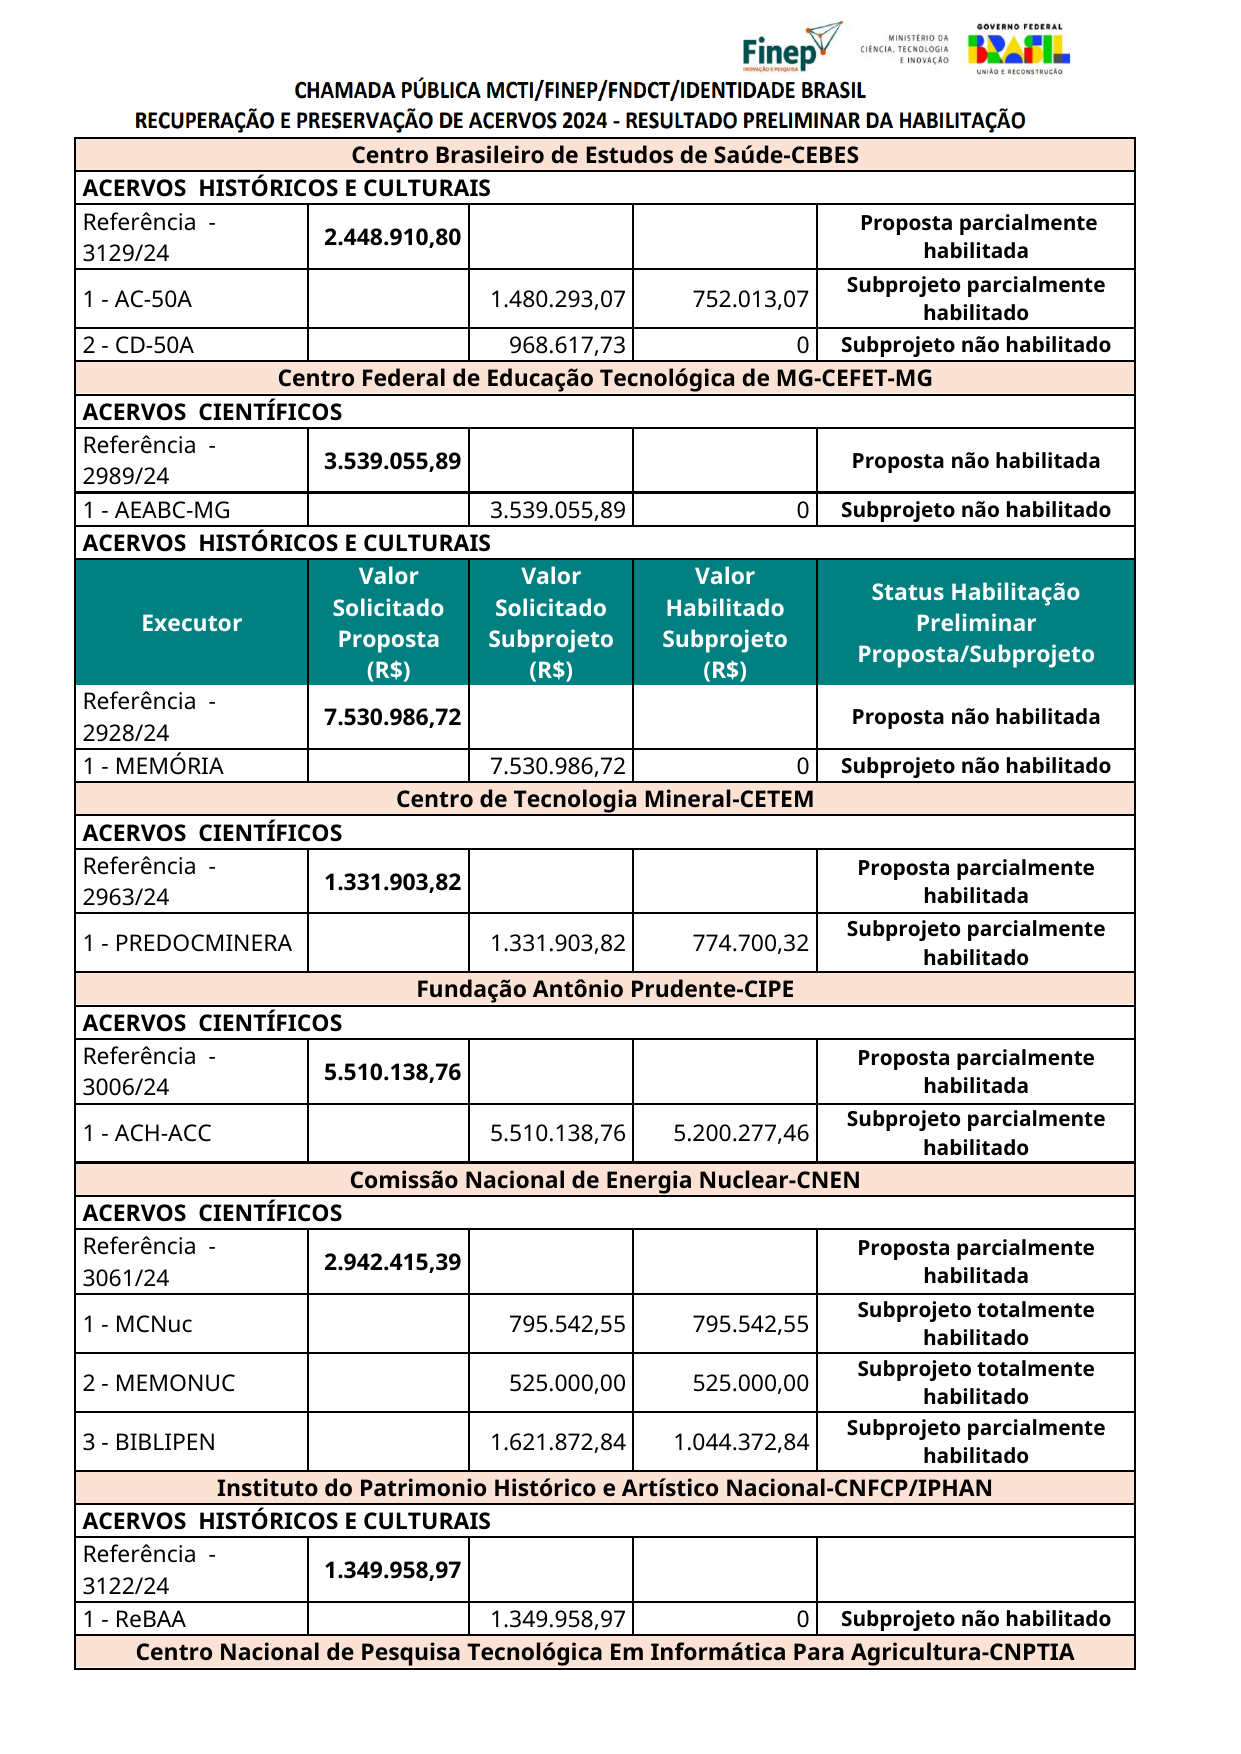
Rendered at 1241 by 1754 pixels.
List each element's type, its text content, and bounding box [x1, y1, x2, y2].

table_cell 2.942.415,39 [309, 1230, 468, 1293]
table_cell ACERVOS CIENTÍFICOS [76, 1197, 1134, 1228]
table_cell 3.539.055,89 [470, 494, 632, 525]
table_cell Subprojeto totalmente habilitado [818, 1295, 1134, 1352]
table_cell 3.539.055,89 [309, 429, 468, 491]
table_cell Subprojeto parcialmente habilitado [818, 1105, 1134, 1161]
table_cell 795.542,55 [634, 1295, 816, 1352]
table_cell 1 - AEABC-MG [76, 494, 307, 525]
table_cell [634, 1230, 816, 1293]
table_cell 1.331.903,82 [309, 850, 468, 912]
table_cell [634, 205, 816, 268]
table_cell 0 [634, 494, 816, 525]
table_cell [309, 270, 468, 327]
table_cell [470, 1230, 632, 1293]
table_cell 5.510.138,76 [470, 1105, 632, 1161]
table_cell [309, 1413, 468, 1469]
table_cell Subprojeto parcialmente habilitado [818, 1413, 1134, 1469]
table_cell [309, 329, 468, 360]
table_cell [634, 685, 816, 748]
table_cell 5.200.277,46 [634, 1105, 816, 1161]
table_cell 1 - PREDOCMINERA [76, 914, 307, 971]
table_cell Subprojeto não habilitado [818, 750, 1134, 781]
table_cell Proposta parcialmente habilitada [818, 205, 1134, 268]
table_cell 2 - CD-50A [76, 329, 307, 360]
table_cell [309, 1603, 468, 1634]
table_cell Referência - 3122/24 [76, 1538, 307, 1601]
table_cell Referência - 2928/24 [76, 685, 307, 748]
table_cell ACERVOS HISTÓRICOS E CULTURAIS [76, 172, 1134, 203]
table_cell [309, 750, 468, 781]
table_cell [470, 1040, 632, 1102]
table_cell Subprojeto parcialmente habilitado [818, 270, 1134, 327]
table_cell 1 - MCNuc [76, 1295, 307, 1352]
table_cell 1.331.903,82 [470, 914, 632, 971]
table_cell 1.349.958,97 [470, 1603, 632, 1634]
table_cell [634, 429, 816, 491]
table_cell Proposta parcialmente habilitada [818, 1040, 1134, 1102]
table_cell Centro de Tecnologia Mineral-CETEM [76, 783, 1134, 814]
table_cell 2.448.910,80 [309, 205, 468, 268]
table_cell Subprojeto não habilitado [818, 329, 1134, 360]
table_cell 7.530.986,72 [470, 750, 632, 781]
table_cell Centro Brasileiro de Estudos de Saúde-CEBES [76, 139, 1134, 170]
table_cell [309, 1295, 468, 1352]
table_cell 0 [634, 329, 816, 360]
table_cell ACERVOS CIENTÍFICOS [76, 816, 1134, 848]
table_cell 774.700,32 [634, 914, 816, 971]
table_cell Proposta não habilitada [818, 685, 1134, 748]
table_cell 525.000,00 [634, 1354, 816, 1411]
table_cell 0 [634, 750, 816, 781]
table_cell Subprojeto parcialmente habilitado [818, 914, 1134, 971]
table_cell ACERVOS CIENTÍFICOS [76, 1007, 1134, 1038]
table_cell 1.480.293,07 [470, 270, 632, 327]
table_cell Status Habilitação Preliminar Proposta/Subprojeto [818, 560, 1134, 685]
table_cell Valor Solicitado Proposta (R$) [309, 560, 468, 685]
table_cell [309, 914, 468, 971]
table_cell [470, 429, 632, 491]
table_cell [634, 1040, 816, 1102]
table_cell Valor Habilitado Subprojeto (R$) [634, 560, 816, 685]
table_cell [309, 494, 468, 525]
table_cell [634, 1538, 816, 1601]
table_cell Referência - 3006/24 [76, 1040, 307, 1102]
table_cell Valor Solicitado Subprojeto (R$) [470, 560, 632, 685]
table_cell [818, 1538, 1134, 1601]
table_cell ACERVOS CIENTÍFICOS [76, 396, 1134, 427]
table_cell 1 - ReBAA [76, 1603, 307, 1634]
table_cell Proposta não habilitada [818, 429, 1134, 491]
table_cell Centro Nacional de Pesquisa Tecnológica Em Informática Para Agricultura-CNPTIA [76, 1636, 1134, 1667]
table_cell 525.000,00 [470, 1354, 632, 1411]
table_cell [634, 850, 816, 912]
table_cell Comissão Nacional de Energia Nuclear-CNEN [76, 1164, 1134, 1195]
table_cell Subprojeto não habilitado [818, 1603, 1134, 1634]
table_cell Subprojeto não habilitado [818, 494, 1134, 525]
table_cell Centro Federal de Educação Tecnológica de MG-CEFET-MG [76, 362, 1134, 393]
table_cell 1.349.958,97 [309, 1538, 468, 1601]
table_cell Proposta parcialmente habilitada [818, 850, 1134, 912]
table_cell ACERVOS HISTÓRICOS E CULTURAIS [76, 527, 1134, 558]
table_cell 7.530.986,72 [309, 685, 468, 748]
table_cell Fundação Antônio Prudente-CIPE [76, 973, 1134, 1004]
table_cell 795.542,55 [470, 1295, 632, 1352]
table_cell Referência - 3061/24 [76, 1230, 307, 1293]
table_cell Executor [76, 560, 307, 685]
table_cell 1.044.372,84 [634, 1413, 816, 1469]
table_cell [470, 1538, 632, 1601]
table_cell Subprojeto totalmente habilitado [818, 1354, 1134, 1411]
table_cell 1 - AC-50A [76, 270, 307, 327]
table_cell 5.510.138,76 [309, 1040, 468, 1102]
table_cell [470, 205, 632, 268]
table_cell [309, 1105, 468, 1161]
table_cell Referência - 3129/24 [76, 205, 307, 268]
table_cell 1.621.872,84 [470, 1413, 632, 1469]
table_cell 752.013,07 [634, 270, 816, 327]
table_cell 1 - MEMÓRIA [76, 750, 307, 781]
table_cell 1 - ACH-ACC [76, 1105, 307, 1161]
table_cell Referência - 2963/24 [76, 850, 307, 912]
table_cell 968.617,73 [470, 329, 632, 360]
table_cell 0 [634, 1603, 816, 1634]
table_cell Proposta parcialmente habilitada [818, 1230, 1134, 1293]
table_cell 2 - MEMONUC [76, 1354, 307, 1411]
table_cell ACERVOS HISTÓRICOS E CULTURAIS [76, 1505, 1134, 1536]
table_cell Referência - 2989/24 [76, 429, 307, 491]
table_cell [470, 685, 632, 748]
table_cell 3 - BIBLIPEN [76, 1413, 307, 1469]
table_cell [309, 1354, 468, 1411]
table_cell Instituto do Patrimonio Histórico e Artístico Nacional-CNFCP/IPHAN [76, 1472, 1134, 1503]
table_cell [470, 850, 632, 912]
